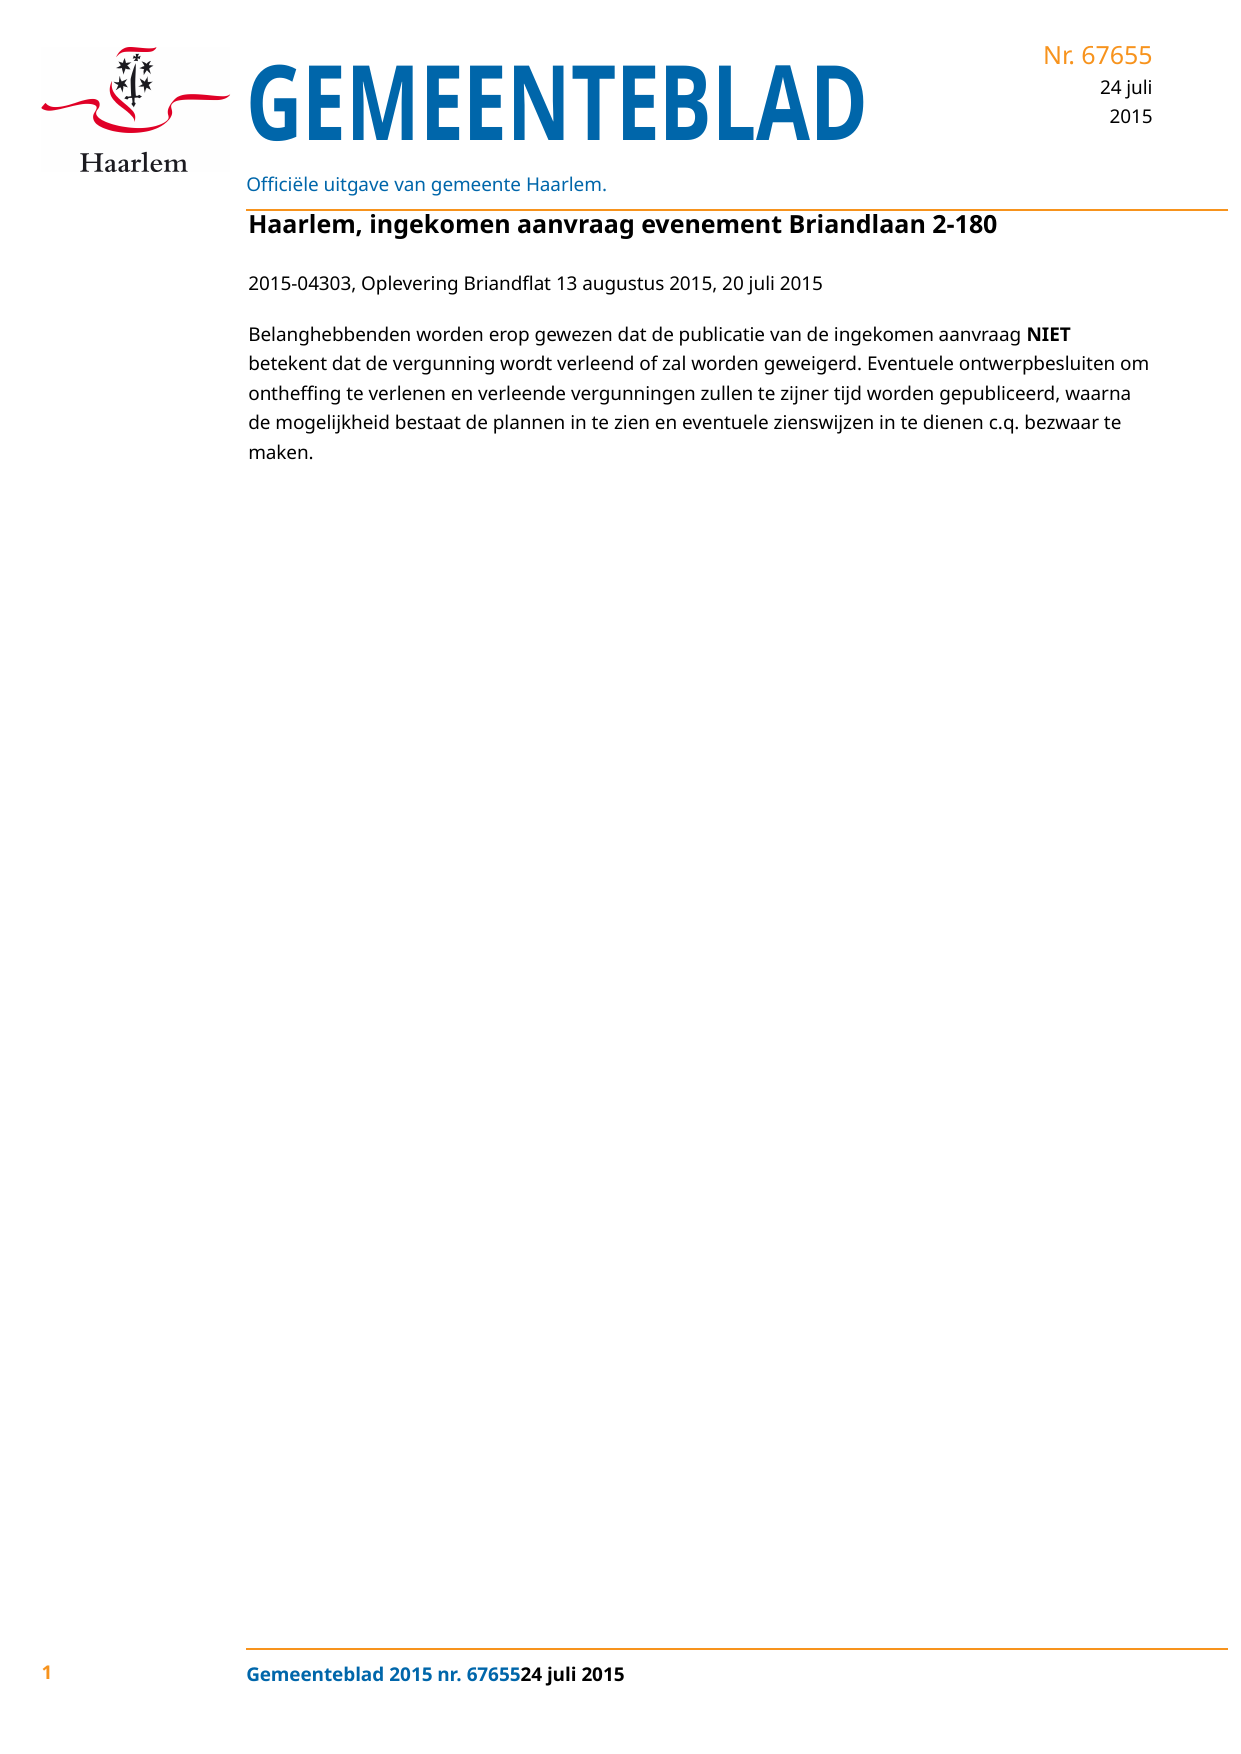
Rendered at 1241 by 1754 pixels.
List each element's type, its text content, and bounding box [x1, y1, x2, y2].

text Belanghebbenden worden erop gewezen dat de publicatie van de ingekomen aanvraag NIET betekent dat de vergunning wordt verleend of zal worden geweigerd. Eventuele ontwerpbesluiten om ontheffing te verlenen en verleende vergunningen zullen te zijner tijd worden gepubliceerd, waarna de mogelijkheid bestaat de plannen in te zien en eventuele zienswijzen in te dienen c.q. bezwaar te maken. [248, 321, 1152, 465]
picture [41, 47, 231, 172]
text Haarlem, ingekomen aanvraag evenement Briandlaan 2-180 [248, 211, 1152, 241]
text 2015-04303, Oplevering Briandflat 13 augustus 2015, 20 juli 2015 [248, 270, 1152, 296]
